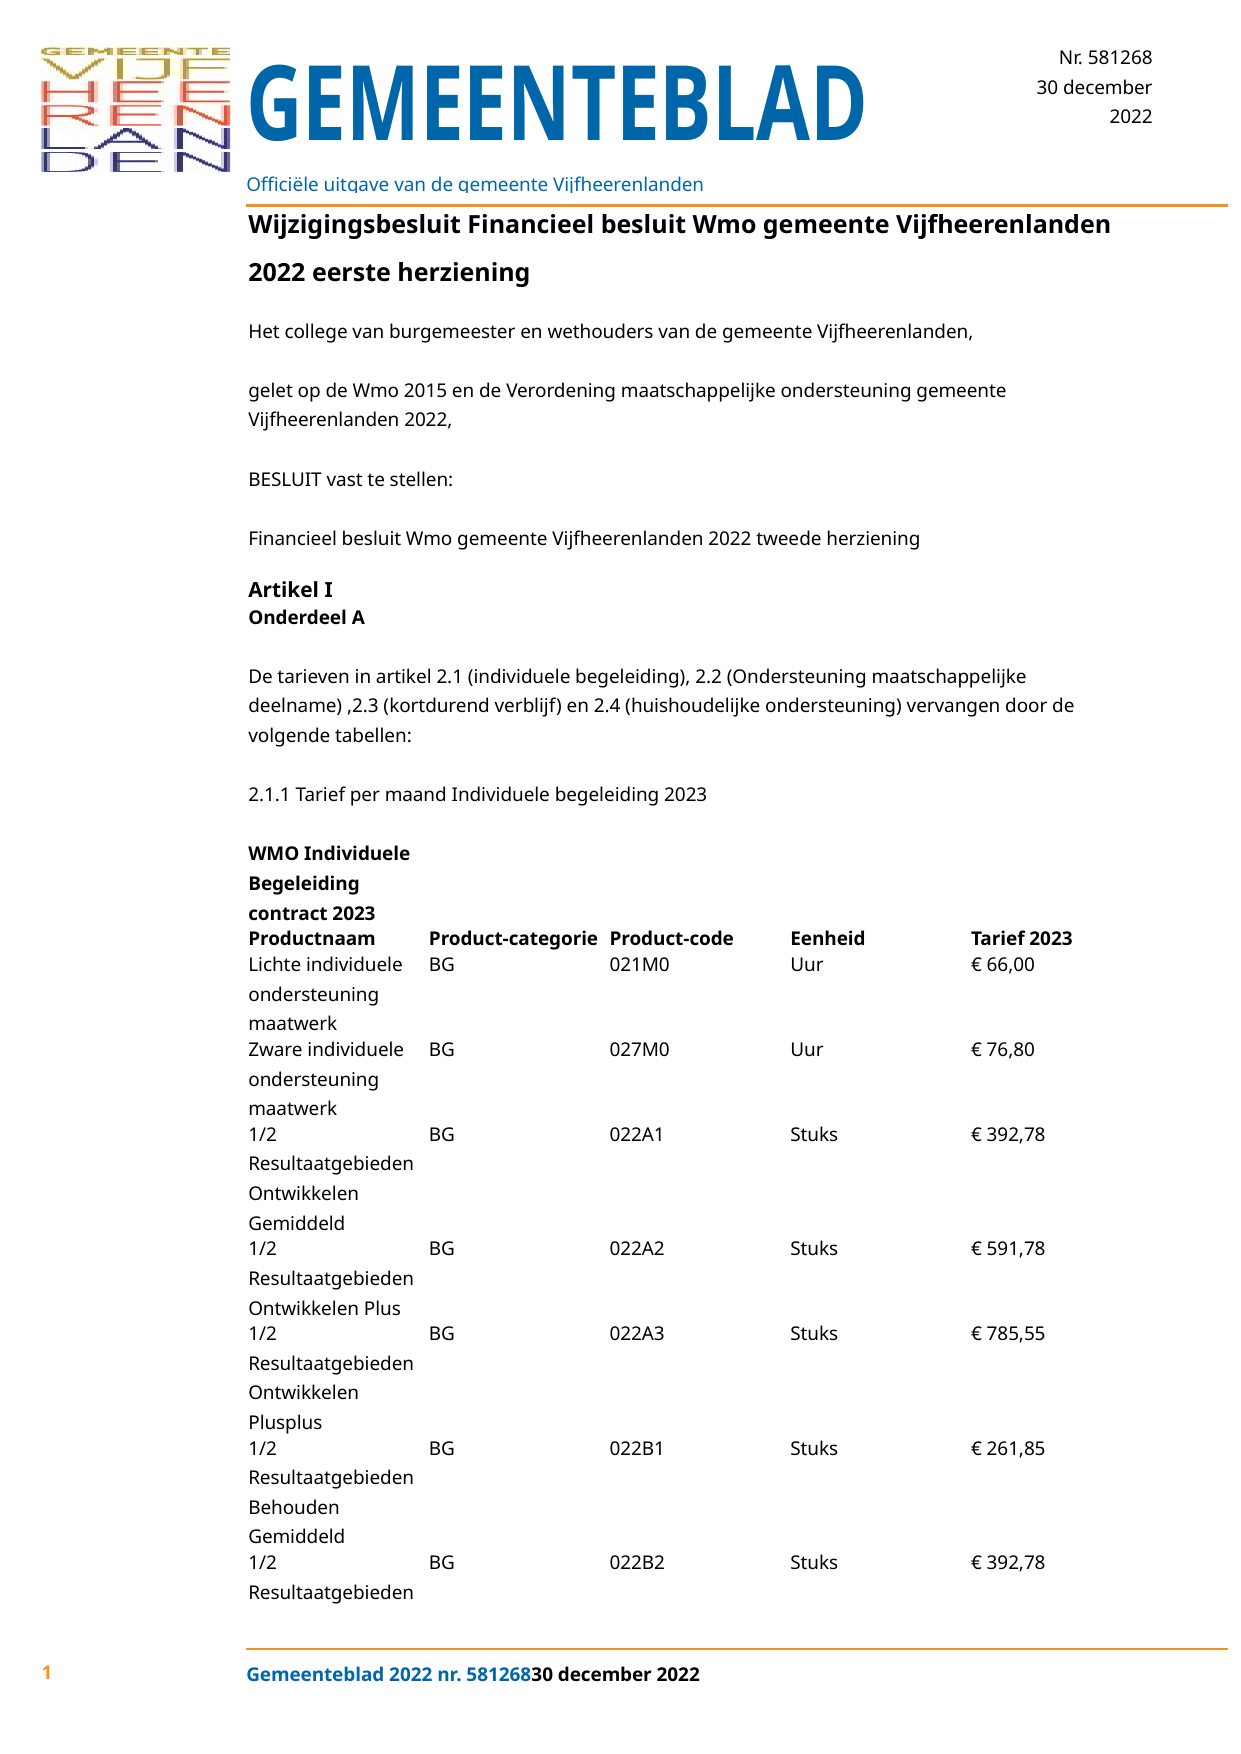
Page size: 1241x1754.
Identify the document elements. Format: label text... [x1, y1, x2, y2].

table_cell Productnaam [248, 926, 429, 951]
text Onderdeel A [248, 604, 1152, 629]
table_cell € 392,78 [971, 1121, 1152, 1236]
table_cell Stuks [790, 1320, 971, 1435]
text De tarieven in artikel 2.1 (individuele begeleiding), 2.2 (Ondersteuning maatschappelijke deelname) ,2.3 (kortdurend verblijf) en 2.4 (huishoudelijke ondersteuning) vervangen door de volgende tabellen: [248, 663, 1152, 748]
table_cell 1/2 Resultaatgebieden Ontwikkelen Gemiddeld [248, 1121, 429, 1236]
table_header [609, 841, 790, 926]
table_cell 022A2 [609, 1236, 790, 1320]
table_cell 021M0 [609, 951, 790, 1036]
table_cell € 66,00 [971, 951, 1152, 1036]
table_cell 022A1 [609, 1121, 790, 1236]
table_cell BG [429, 1121, 609, 1236]
table_cell 022B1 [609, 1435, 790, 1549]
table_cell Tarief 2023 [971, 926, 1152, 951]
table_cell 022A3 [609, 1320, 790, 1435]
text Het college van burgemeester en wethouders van de gemeente Vijfheerenlanden, [248, 318, 1152, 344]
table_cell 022B2 [609, 1549, 790, 1605]
table_cell Uur [790, 1036, 971, 1121]
table_cell € 785,55 [971, 1320, 1152, 1435]
table_cell Product-categorie [429, 926, 609, 951]
table_cell BG [429, 1435, 609, 1549]
table_cell BG [429, 1320, 609, 1435]
table_header [429, 841, 609, 926]
table_cell 1/2 Resultaatgebieden [248, 1549, 429, 1605]
table_cell Stuks [790, 1236, 971, 1320]
table_cell BG [429, 1549, 609, 1605]
table_cell € 392,78 [971, 1549, 1152, 1605]
table_cell Product-code [609, 926, 790, 951]
table_cell Lichte individuele ondersteuning maatwerk [248, 951, 429, 1036]
table_cell € 591,78 [971, 1236, 1152, 1320]
text BESLUIT vast te stellen: [248, 466, 1152, 492]
text Financieel besluit Wmo gemeente Vijfheerenlanden 2022 tweede herziening [248, 525, 1152, 551]
table_header [790, 841, 971, 926]
picture [41, 47, 231, 172]
table_cell Stuks [790, 1121, 971, 1236]
table_cell 1/2 Resultaatgebieden Behouden Gemiddeld [248, 1435, 429, 1549]
text 2.1.1 Tarief per maand Individuele begeleiding 2023 [248, 781, 1152, 807]
table_cell Eenheid [790, 926, 971, 951]
text Artikel I [248, 575, 1152, 604]
table_cell Stuks [790, 1549, 971, 1605]
table_cell BG [429, 1036, 609, 1121]
table_cell Uur [790, 951, 971, 1036]
text Wijzigingsbesluit Financieel besluit Wmo gemeente Vijfheerenlanden 2022 eerste herziening [248, 207, 1152, 288]
table_header [971, 841, 1152, 926]
table_cell Stuks [790, 1435, 971, 1549]
table_header WMO Individuele Begeleiding contract 2023 [248, 841, 429, 926]
table_cell 027M0 [609, 1036, 790, 1121]
table_cell BG [429, 1236, 609, 1320]
table_cell 1/2 Resultaatgebieden Ontwikkelen Plusplus [248, 1320, 429, 1435]
table_cell Zware individuele ondersteuning maatwerk [248, 1036, 429, 1121]
text gelet op de Wmo 2015 en de Verordening maatschappelijke ondersteuning gemeente Vijfheerenlanden 2022, [248, 377, 1152, 432]
table_cell BG [429, 951, 609, 1036]
table_cell € 261,85 [971, 1435, 1152, 1549]
table_cell 1/2 Resultaatgebieden Ontwikkelen Plus [248, 1236, 429, 1320]
table_cell € 76,80 [971, 1036, 1152, 1121]
